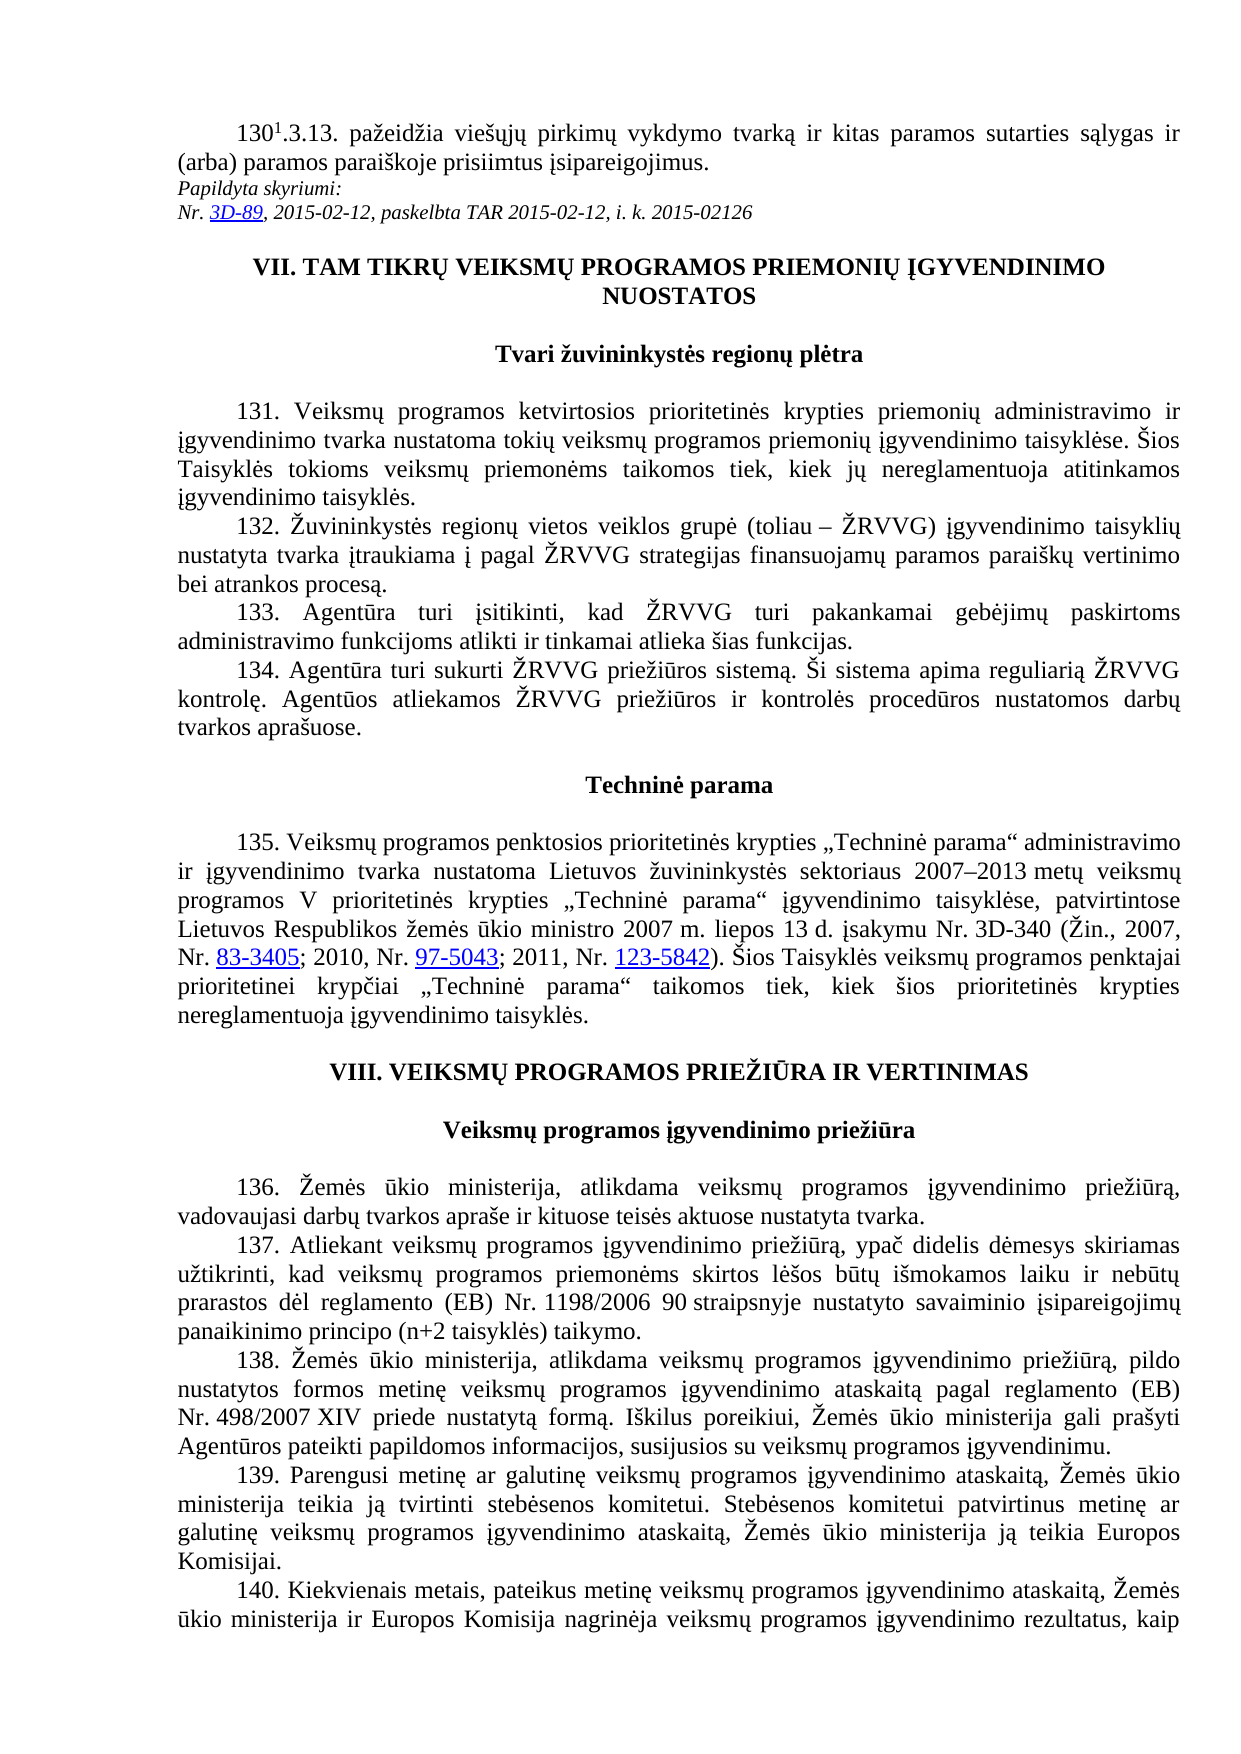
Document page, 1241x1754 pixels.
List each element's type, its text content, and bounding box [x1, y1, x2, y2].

text VII. TAM TIKRŲ VEIKSMŲ PROGRAMOS PRIEMONIŲ ĮGYVENDINIMO NUOSTATOS [177, 252, 1181, 310]
text 1301.3.13. pažeidžia viešųjų pirkimų vykdymo tvarką ir kitas paramos sutarties sąlygas ir (arba) paramos paraiškoje prisiimtus įsipareigojimus. [177, 118, 1181, 176]
text 137. Atliekant veiksmų programos įgyvendinimo priežiūrą, ypač didelis dėmesys skiriamas užtikrinti, kad veiksmų programos priemonėms skirtos lėšos būtų išmokamos laiku ir nebūtų prarastos dėl reglamento (EB) Nr. 1198/2006 90 straipsnyje nustatyto savaiminio įsipareigojimų panaikinimo principo (n+2 taisyklės) taikymo. [177, 1230, 1181, 1345]
text VIII. VEIKSMŲ PROGRAMOS priežiūra ir vertinimas [177, 1057, 1181, 1086]
text 134. Agentūra turi sukurti ŽRVVG priežiūros sistemą. Ši sistema apima reguliarią ŽRVVG kontrolę. Agentūos atliekamos ŽRVVG priežiūros ir kontrolės procedūros nustatomos darbų tvarkos aprašuose. [177, 655, 1181, 741]
text 131. Veiksmų programos ketvirtosios prioritetinės krypties priemonių administravimo ir įgyvendinimo tvarka nustatoma tokių veiksmų programos priemonių įgyvendinimo taisyklėse. Šios Taisyklės tokioms veiksmų priemonėms taikomos tiek, kiek jų nereglamentuoja atitinkamos įgyvendinimo taisyklės. [177, 396, 1181, 511]
text 135. Veiksmų programos penktosios prioritetinės krypties „Techninė parama“ administravimo ir įgyvendinimo tvarka nustatoma Lietuvos žuvininkystės sektoriaus 2007–2013 metų veiksmų programos V prioritetinės krypties „Techninė parama“ įgyvendinimo taisyklėse, patvirtintose Lietuvos Respublikos žemės ūkio ministro 2007 m. liepos 13 d. įsakymu Nr. 3D-340 (Žin., 2007, Nr. 83-3405; 2010, Nr. 97-5043; 2011, Nr. 123-5842). Šios Taisyklės veiksmų programos penktajai prioritetinei krypčiai „Techninė parama“ taikomos tiek, kiek šios prioritetinės krypties nereglamentuoja įgyvendinimo taisyklės. [177, 827, 1181, 1029]
text Techninė parama [177, 770, 1181, 799]
text 132. Žuvininkystės regionų vietos veiklos grupė (toliau – ŽRVVG) įgyvendinimo taisyklių nustatyta tvarka įtraukiama į pagal ŽRVVG strategijas finansuojamų paramos paraiškų vertinimo bei atrankos procesą. [177, 511, 1181, 597]
text 133. Agentūra turi įsitikinti, kad ŽRVVG turi pakankamai gebėjimų paskirtoms administravimo funkcijoms atlikti ir tinkamai atlieka šias funkcijas. [177, 597, 1181, 655]
text Tvari žuvininkystės regionų plėtra [177, 339, 1181, 367]
text 139. Parengusi metinę ar galutinę veiksmų programos įgyvendinimo ataskaitą, Žemės ūkio ministerija teikia ją tvirtinti stebėsenos komitetui. Stebėsenos komitetui patvirtinus metinę ar galutinę veiksmų programos įgyvendinimo ataskaitą, Žemės ūkio ministerija ją teikia Europos Komisijai. [177, 1460, 1181, 1575]
text 136. Žemės ūkio ministerija, atlikdama veiksmų programos įgyvendinimo priežiūrą, vadovaujasi darbų tvarkos apraše ir kituose teisės aktuose nustatyta tvarka. [177, 1172, 1181, 1230]
text Nr. 3D-89, 2015-02-12, paskelbta TAR 2015-02-12, i. k. 2015-02126 [177, 200, 1181, 224]
text 140. Kiekvienais metais, pateikus metinę veiksmų programos įgyvendinimo ataskaitą, Žemės ūkio ministerija ir Europos Komisija nagrinėja veiksmų programos įgyvendinimo rezultatus, kaip [177, 1575, 1181, 1632]
text 138. Žemės ūkio ministerija, atlikdama veiksmų programos įgyvendinimo priežiūrą, pildo nustatytos formos metinę veiksmų programos įgyvendinimo ataskaitą pagal reglamento (EB) Nr. 498/2007 XIV priede nustatytą formą. Iškilus poreikiui, Žemės ūkio ministerija gali prašyti Agentūros pateikti papildomos informacijos, susijusios su veiksmų programos įgyvendinimu. [177, 1345, 1181, 1460]
text Papildyta skyriumi: [177, 176, 1181, 200]
text Veiksmų programos įgyvendinimo priežiūra [177, 1115, 1181, 1144]
